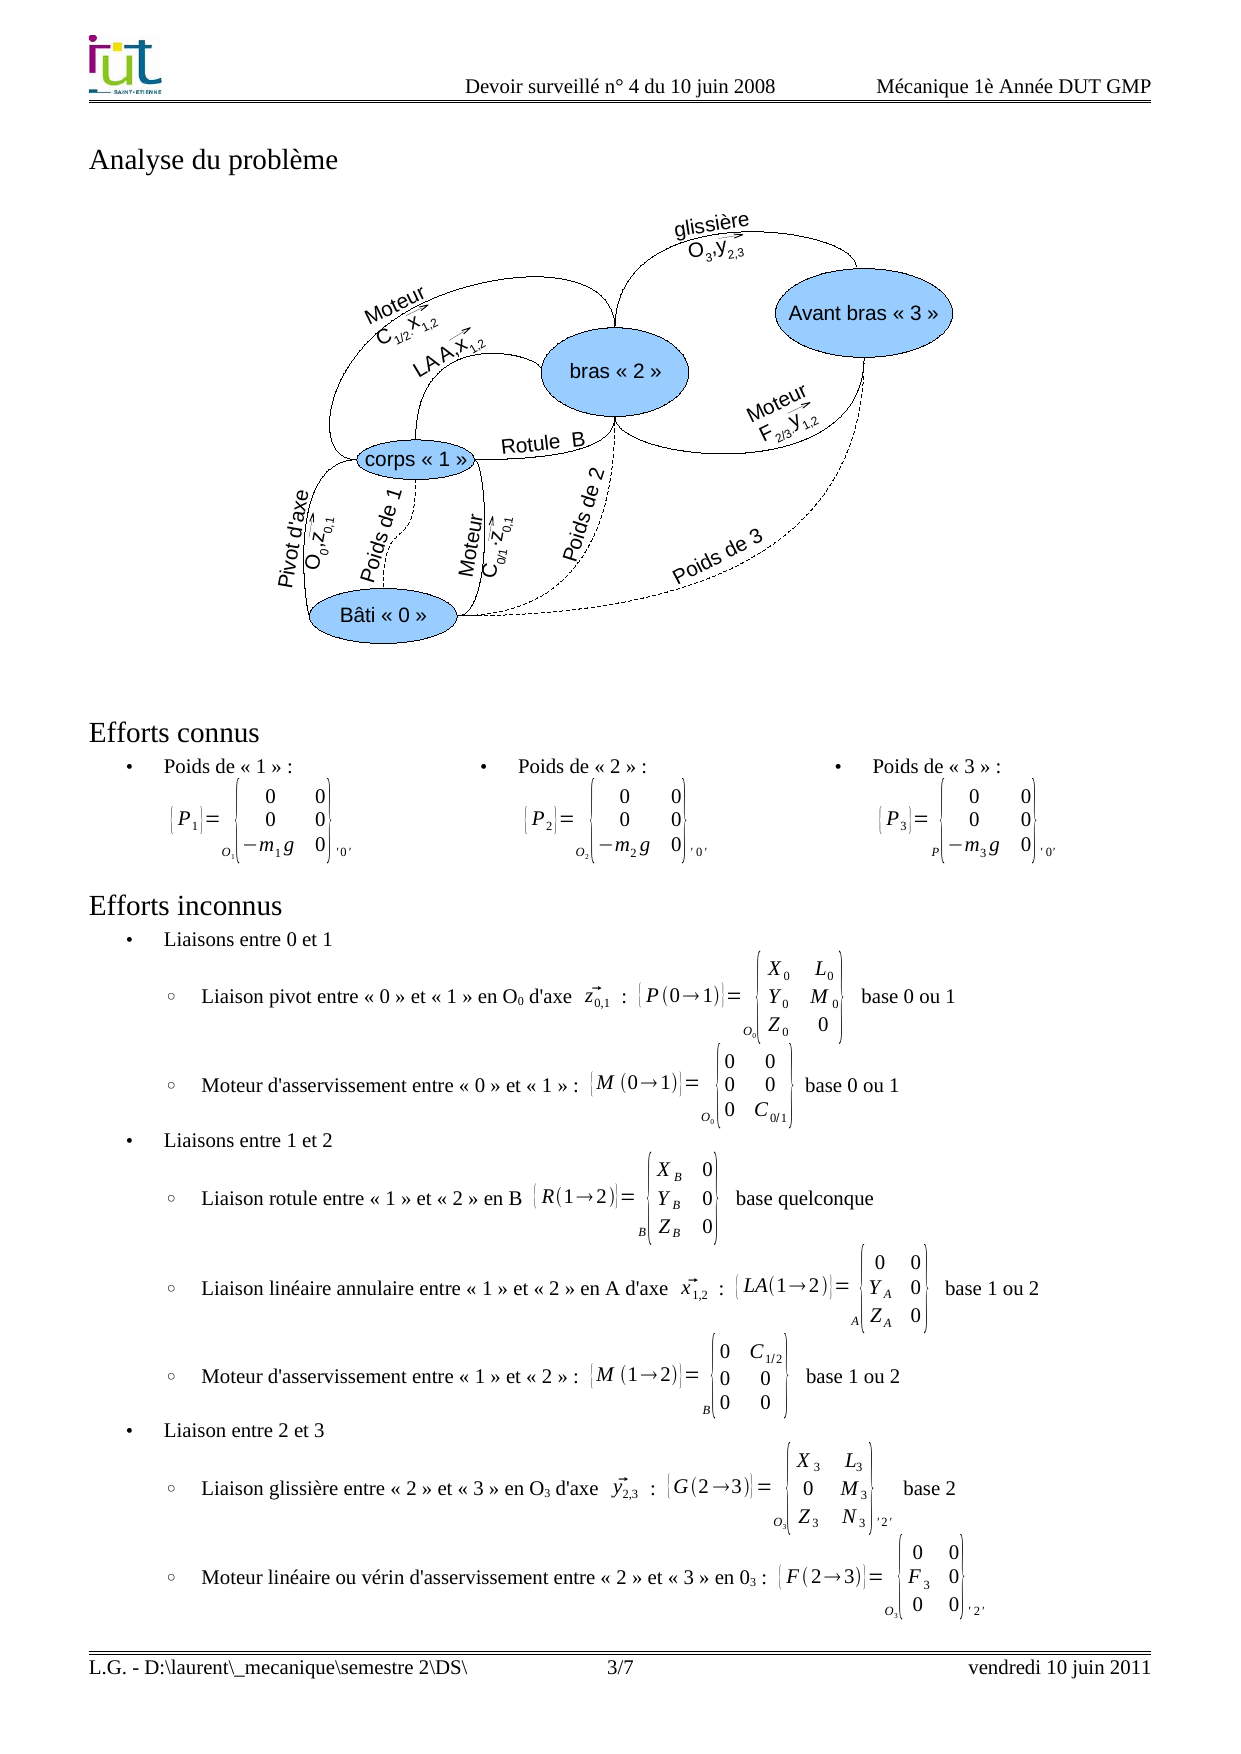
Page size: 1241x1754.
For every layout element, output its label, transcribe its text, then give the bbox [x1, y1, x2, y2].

list Liaison rotule entre « 1 » et « 2 » en B base quelconque [164, 1152, 1151, 1244]
list Poids de « 2 » : [480, 755, 797, 864]
list Moteur linéaire ou vérin d'asservissement entre « 2 » et « 3 » en 03 : [164, 1534, 1151, 1620]
list Poids de « 3 » : [835, 755, 1151, 864]
picture [88, 35, 162, 94]
list Moteur d'asservissement entre « 1 » et « 2 » : base 1 ou 2 [164, 1333, 1151, 1419]
list Liaison pivot entre « 0 » et « 1 » en O0 d'axe : base 0 ou 1 [164, 951, 1151, 1043]
list Liaison glissière entre « 2 » et « 3 » en O3 d'axe : base 2 [164, 1442, 1151, 1534]
subtitle Efforts connus [89, 717, 1151, 749]
list Poids de « 1 » : [126, 755, 443, 864]
list Liaisons entre 1 et 2 [126, 1129, 1151, 1152]
list Moteur d'asservissement entre « 0 » et « 1 » : base 0 ou 1 [164, 1043, 1151, 1129]
list Liaison linéaire annulaire entre « 1 » et « 2 » en A d'axe : base 1 ou 2 [164, 1244, 1151, 1333]
list Liaison entre 2 et 3 [126, 1419, 1151, 1442]
subtitle Efforts inconnus [89, 889, 1151, 921]
subtitle Analyse du problème [89, 143, 1151, 175]
list Liaisons entre 0 et 1 [126, 927, 1151, 951]
